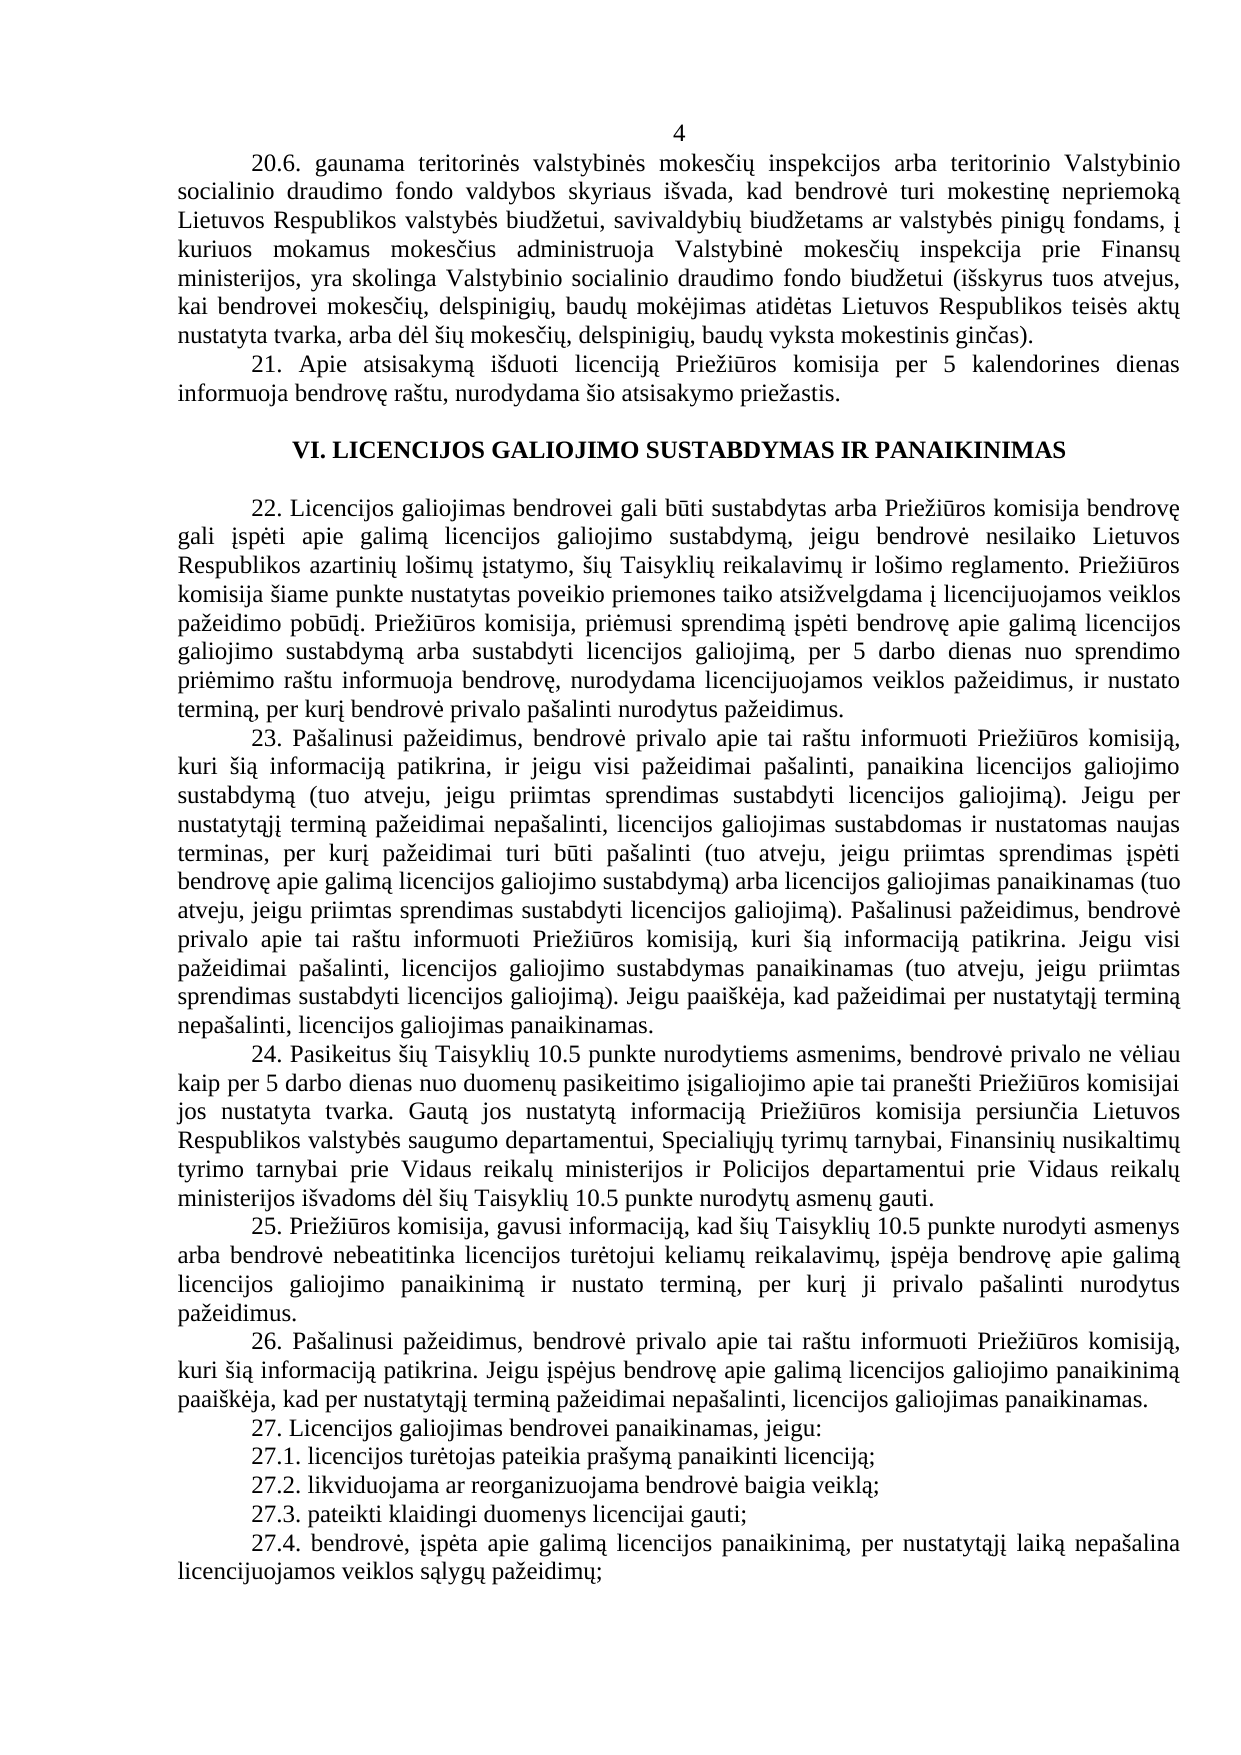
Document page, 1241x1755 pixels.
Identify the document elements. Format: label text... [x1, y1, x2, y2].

text 27. Licencijos galiojimas bendrovei panaikinamas, jeigu: [177, 1413, 1181, 1441]
text 27.4. bendrovė, įspėta apie galimą licencijos panaikinimą, per nustatytąjį laiką nepašalina licencijuojamos veiklos sąlygų pažeidimų; [177, 1528, 1181, 1585]
text 21. Apie atsisakymą išduoti licenciją Priežiūros komisija per 5 kalendorines dienas informuoja bendrovę raštu, nurodydama šio atsisakymo priežastis. [177, 349, 1181, 406]
text 25. Priežiūros komisija, gavusi informaciją, kad šių Taisyklių 10.5 punkte nurodyti asmenys arba bendrovė nebeatitinka licencijos turėtojui keliamų reikalavimų, įspėja bendrovę apie galimą licencijos galiojimo panaikinimą ir nustato terminą, per kurį ji privalo pašalinti nurodytus pažeidimus. [177, 1211, 1181, 1326]
text 22. Licencijos galiojimas bendrovei gali būti sustabdytas arba Priežiūros komisija bendrovę gali įspėti apie galimą licencijos galiojimo sustabdymą, jeigu bendrovė nesilaiko Lietuvos Respublikos azartinių lošimų įstatymo, šių Taisyklių reikalavimų ir lošimo reglamento. Priežiūros komisija šiame punkte nustatytas poveikio priemones taiko atsižvelgdama į licencijuojamos veiklos pažeidimo pobūdį. Priežiūros komisija, priėmusi sprendimą įspėti bendrovę apie galimą licencijos galiojimo sustabdymą arba sustabdyti licencijos galiojimą, per 5 darbo dienas nuo sprendimo priėmimo raštu informuoja bendrovę, nurodydama licencijuojamos veiklos pažeidimus, ir nustato terminą, per kurį bendrovė privalo pašalinti nurodytus pažeidimus. [177, 493, 1181, 723]
text 23. Pašalinusi pažeidimus, bendrovė privalo apie tai raštu informuoti Priežiūros komisiją, kuri šią informaciją patikrina, ir jeigu visi pažeidimai pašalinti, panaikina licencijos galiojimo sustabdymą (tuo atveju, jeigu priimtas sprendimas sustabdyti licencijos galiojimą). Jeigu per nustatytąjį terminą pažeidimai nepašalinti, licencijos galiojimas sustabdomas ir nustatomas naujas terminas, per kurį pažeidimai turi būti pašalinti (tuo atveju, jeigu priimtas sprendimas įspėti bendrovę apie galimą licencijos galiojimo sustabdymą) arba licencijos galiojimas panaikinamas (tuo atveju, jeigu priimtas sprendimas sustabdyti licencijos galiojimą). Pašalinusi pažeidimus, bendrovė privalo apie tai raštu informuoti Priežiūros komisiją, kuri šią informaciją patikrina. Jeigu visi pažeidimai pašalinti, licencijos galiojimo sustabdymas panaikinamas (tuo atveju, jeigu priimtas sprendimas sustabdyti licencijos galiojimą). Jeigu paaiškėja, kad pažeidimai per nustatytąjį terminą nepašalinti, licencijos galiojimas panaikinamas. [177, 723, 1181, 1039]
text VI. LICENCIJOS GALIOJIMO SUSTABDYMAS IR PANAIKINIMAS [177, 435, 1181, 464]
text 26. Pašalinusi pažeidimus, bendrovė privalo apie tai raštu informuoti Priežiūros komisiją, kuri šią informaciją patikrina. Jeigu įspėjus bendrovę apie galimą licencijos galiojimo panaikinimą paaiškėja, kad per nustatytąjį terminą pažeidimai nepašalinti, licencijos galiojimas panaikinamas. [177, 1326, 1181, 1413]
text 27.1. licencijos turėtojas pateikia prašymą panaikinti licenciją; [177, 1441, 1181, 1470]
text 27.3. pateikti klaidingi duomenys licencijai gauti; [177, 1499, 1181, 1528]
text 20.6. gaunama teritorinės valstybinės mokesčių inspekcijos arba teritorinio Valstybinio socialinio draudimo fondo valdybos skyriaus išvada, kad bendrovė turi mokestinę nepriemoką Lietuvos Respublikos valstybės biudžetui, savivaldybių biudžetams ar valstybės pinigų fondams, į kuriuos mokamus mokesčius administruoja Valstybinė mokesčių inspekcija prie Finansų ministerijos, yra skolinga Valstybinio socialinio draudimo fondo biudžetui (išskyrus tuos atvejus, kai bendrovei mokesčių, delspinigių, baudų mokėjimas atidėtas Lietuvos Respublikos teisės aktų nustatyta tvarka, arba dėl šių mokesčių, delspinigių, baudų vyksta mokestinis ginčas). [177, 148, 1181, 349]
text 27.2. likviduojama ar reorganizuojama bendrovė baigia veiklą; [177, 1470, 1181, 1499]
text 24. Pasikeitus šių Taisyklių 10.5 punkte nurodytiems asmenims, bendrovė privalo ne vėliau kaip per 5 darbo dienas nuo duomenų pasikeitimo įsigaliojimo apie tai pranešti Priežiūros komisijai jos nustatyta tvarka. Gautą jos nustatytą informaciją Priežiūros komisija persiunčia Lietuvos Respublikos valstybės saugumo departamentui, Specialiųjų tyrimų tarnybai, Finansinių nusikaltimų tyrimo tarnybai prie Vidaus reikalų ministerijos ir Policijos departamentui prie Vidaus reikalų ministerijos išvadoms dėl šių Taisyklių 10.5 punkte nurodytų asmenų gauti. [177, 1039, 1181, 1211]
